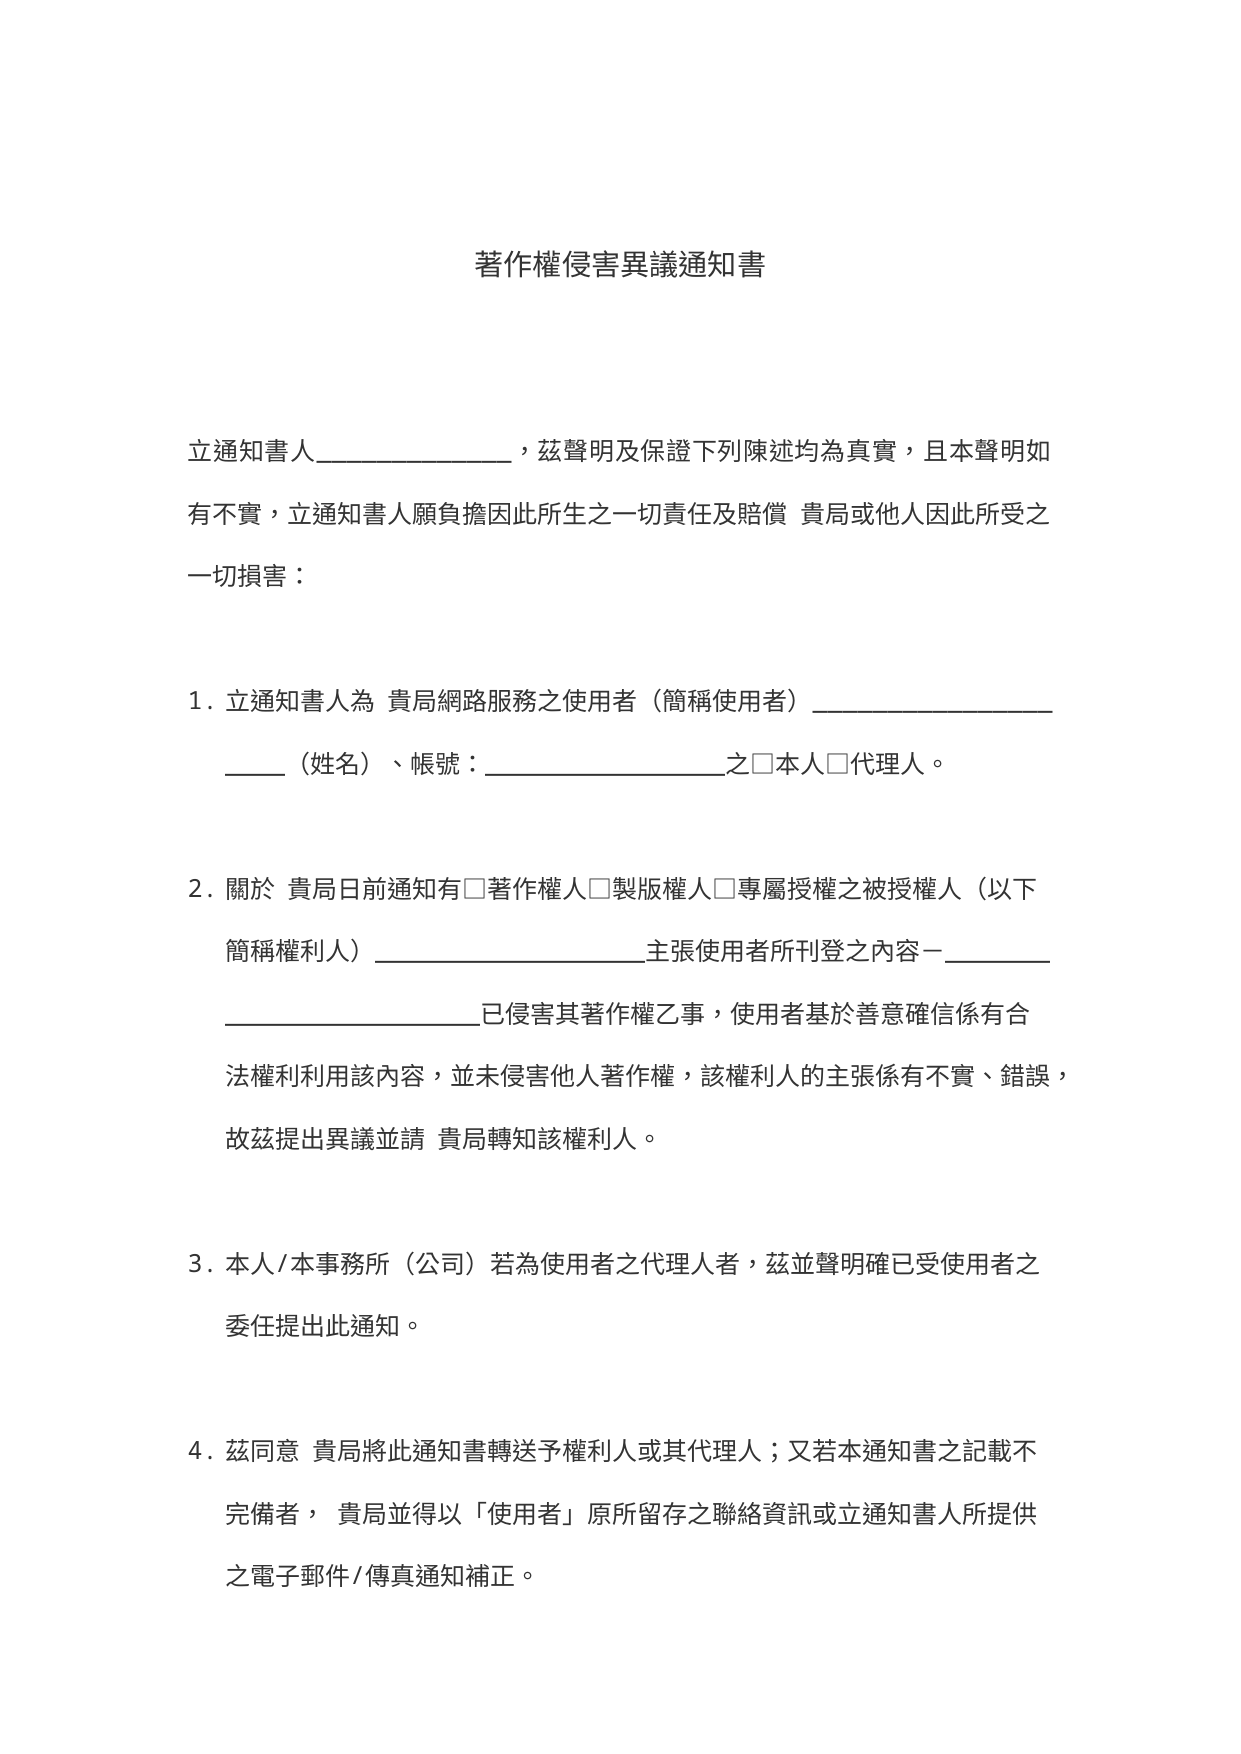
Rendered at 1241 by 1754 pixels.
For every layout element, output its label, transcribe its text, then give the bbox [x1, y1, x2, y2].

list 立通知書人為 貴局網路服務之使用者（簡稱使用者）____________________（姓名）、帳號：________________之□本人□代理人。 [187, 658, 1053, 783]
text 立通知書人_____________，茲聲明及保證下列陳述均為真實，且本聲明如有不實，立通知書人願負擔因此所生之一切責任及賠償 貴局或他人因此所受之一切損害： [187, 346, 1053, 596]
list 關於 貴局日前通知有□著作權人□製版權人□專屬授權之被授權人（以下簡稱權利人）__________________主張使用者所刊登之內容－________________________已侵害其著作權乙事，使用者基於善意確信係有合法權利利用該內容，並未侵害他人著作權，該權利人的主張係有不實、錯誤，故茲提出異議並請 貴局轉知該權利人。 [187, 846, 1053, 1158]
text 著作權侵害異議通知書 [187, 221, 1053, 283]
list 茲同意 貴局將此通知書轉送予權利人或其代理人；又若本通知書之記載不完備者， 貴局並得以「使用者」原所留存之聯絡資訊或立通知書人所提供之電子郵件/傳真通知補正。 [187, 1408, 1053, 1596]
list 本人/本事務所（公司）若為使用者之代理人者，茲並聲明確已受使用者之委任提出此通知。 [187, 1221, 1053, 1346]
